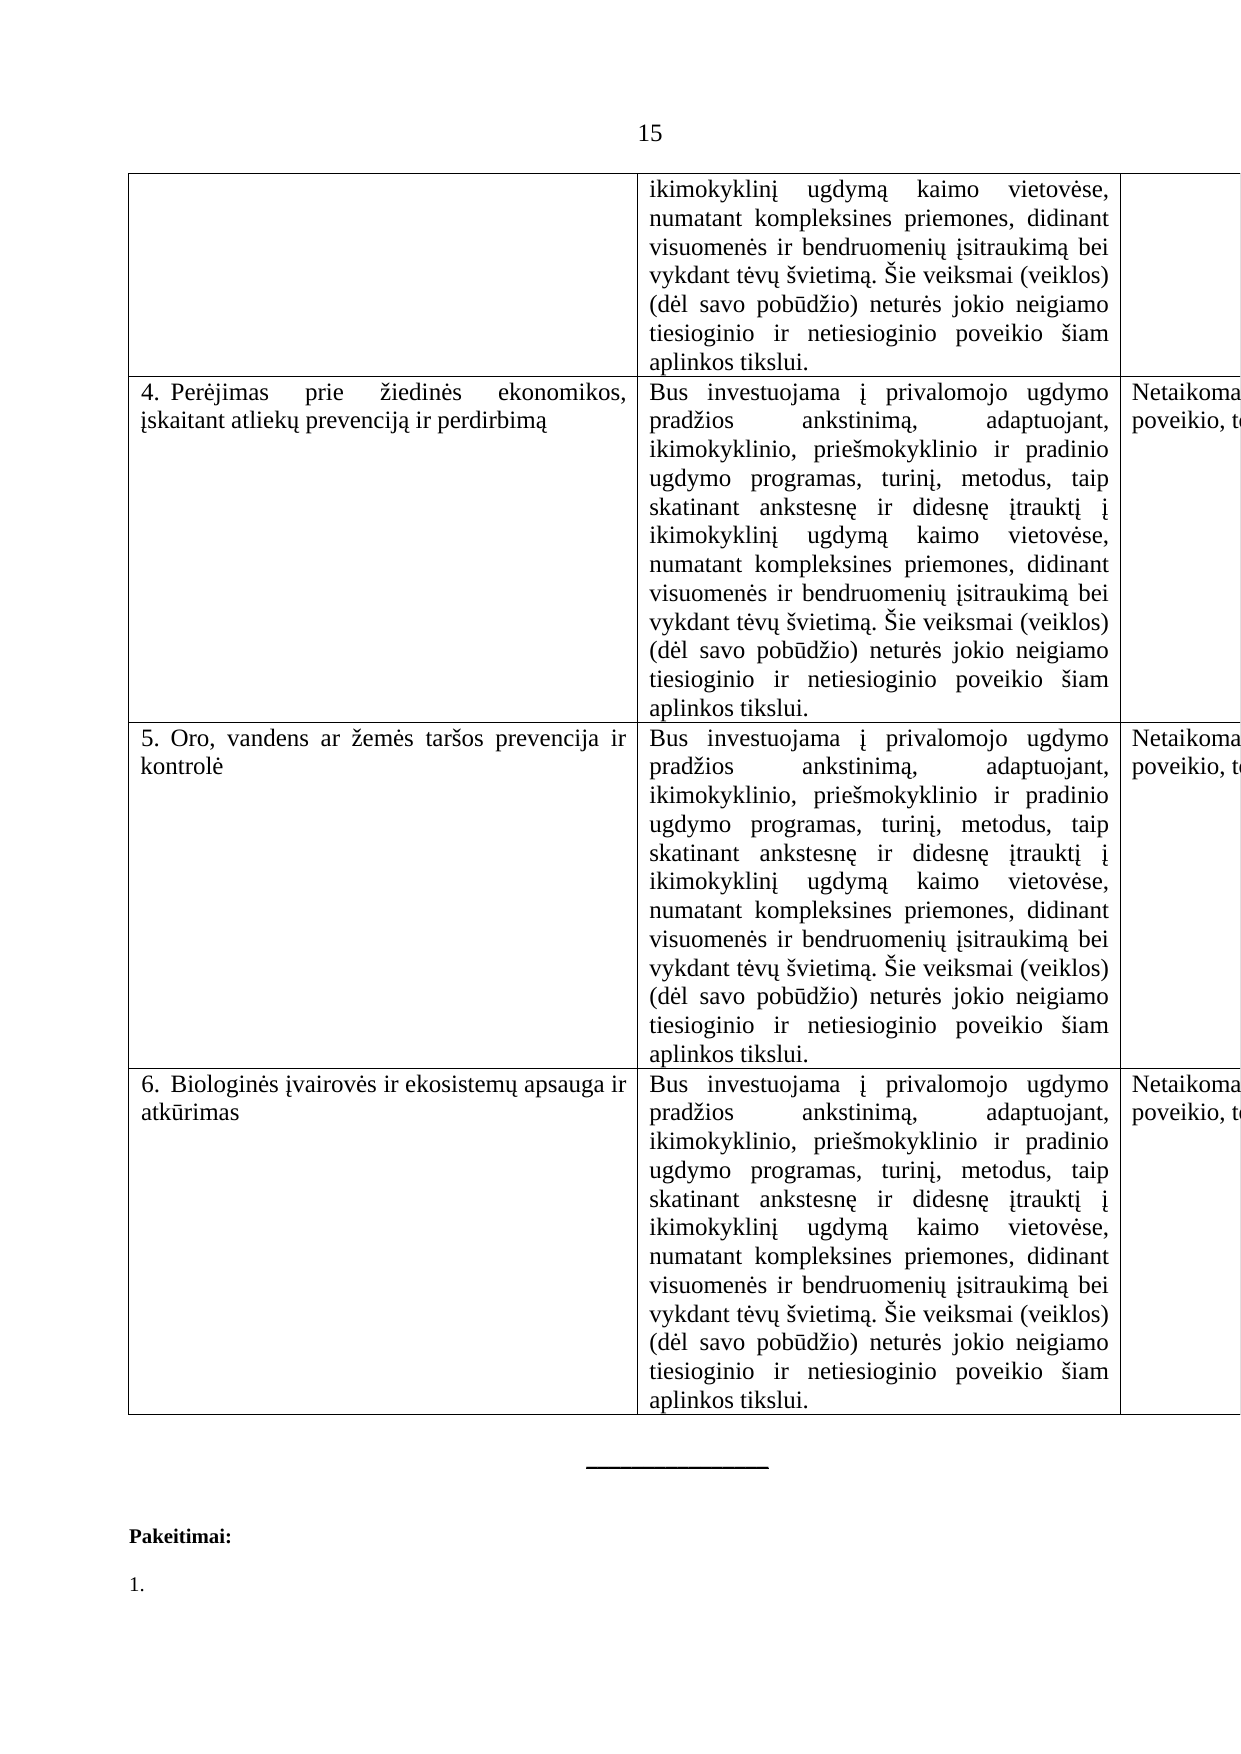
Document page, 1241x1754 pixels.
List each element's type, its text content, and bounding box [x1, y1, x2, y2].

table_cell 6. Biologinės įvairovės ir ekosistemų apsauga ir atkūrimas [129, 1069, 637, 1414]
text Pakeitimai: [129, 1524, 1225, 1548]
table_cell 4. Perėjimas prie žiedinės ekonomikos, įskaitant atliekų prevenciją ir perdirbimą [129, 377, 637, 722]
table_cell 5. Oro, vandens ar žemės taršos prevencija ir kontrolė [129, 723, 637, 1068]
table_cell Netaikoma. Numatomos veiklos neturi neigiamo poveikio, todėl papildomi dokumentai neteikiami. [1121, 377, 1240, 722]
text 1. [129, 1572, 1225, 1596]
table_cell Bus investuojama į privalomojo ugdymo pradžios ankstinimą, adaptuojant, ikimokyklinio, priešmokyklinio ir pradinio ugdymo programas, turinį, metodus, taip skatinant ankstesnę ir didesnę įtrauktį į ikimokyklinį ugdymą kaimo vietovėse, numatant kompleksines priemones, didinant visuomenės ir bendruomenių įsitraukimą bei vykdant tėvų švietimą. Šie veiksmai (veiklos) (dėl savo pobūdžio) neturės jokio neigiamo tiesioginio ir netiesioginio poveikio šiam aplinkos tikslui. [638, 1069, 1120, 1414]
table_cell Netaikoma. Numatomos veiklos neturi neigiamo poveikio, todėl papildomi dokumentai neteikiami. [1121, 174, 1240, 376]
table_cell Netaikoma. Numatomos veiklos neturi neigiamo poveikio, todėl papildomi dokumentai neteikiami. [1121, 723, 1240, 1068]
table_cell ikimokyklinį ugdymą kaimo vietovėse, numatant kompleksines priemones, didinant visuomenės ir bendruomenių įsitraukimą bei vykdant tėvų švietimą. Šie veiksmai (veiklos) (dėl savo pobūdžio) neturės jokio neigiamo tiesioginio ir netiesioginio poveikio šiam aplinkos tikslui. [638, 174, 1120, 376]
text ________________ [129, 1443, 1225, 1471]
table_cell Bus investuojama į privalomojo ugdymo pradžios ankstinimą, adaptuojant, ikimokyklinio, priešmokyklinio ir pradinio ugdymo programas, turinį, metodus, taip skatinant ankstesnę ir didesnę įtrauktį į ikimokyklinį ugdymą kaimo vietovėse, numatant kompleksines priemones, didinant visuomenės ir bendruomenių įsitraukimą bei vykdant tėvų švietimą. Šie veiksmai (veiklos) (dėl savo pobūdžio) neturės jokio neigiamo tiesioginio ir netiesioginio poveikio šiam aplinkos tikslui. [638, 377, 1120, 722]
table_cell Netaikoma. Numatomos veiklos neturi neigiamo poveikio, todėl papildomi dokumentai neteikiami. [1121, 1069, 1240, 1414]
table_cell [129, 174, 637, 376]
table_cell Bus investuojama į privalomojo ugdymo pradžios ankstinimą, adaptuojant, ikimokyklinio, priešmokyklinio ir pradinio ugdymo programas, turinį, metodus, taip skatinant ankstesnę ir didesnę įtrauktį į ikimokyklinį ugdymą kaimo vietovėse, numatant kompleksines priemones, didinant visuomenės ir bendruomenių įsitraukimą bei vykdant tėvų švietimą. Šie veiksmai (veiklos) (dėl savo pobūdžio) neturės jokio neigiamo tiesioginio ir netiesioginio poveikio šiam aplinkos tikslui. [638, 723, 1120, 1068]
